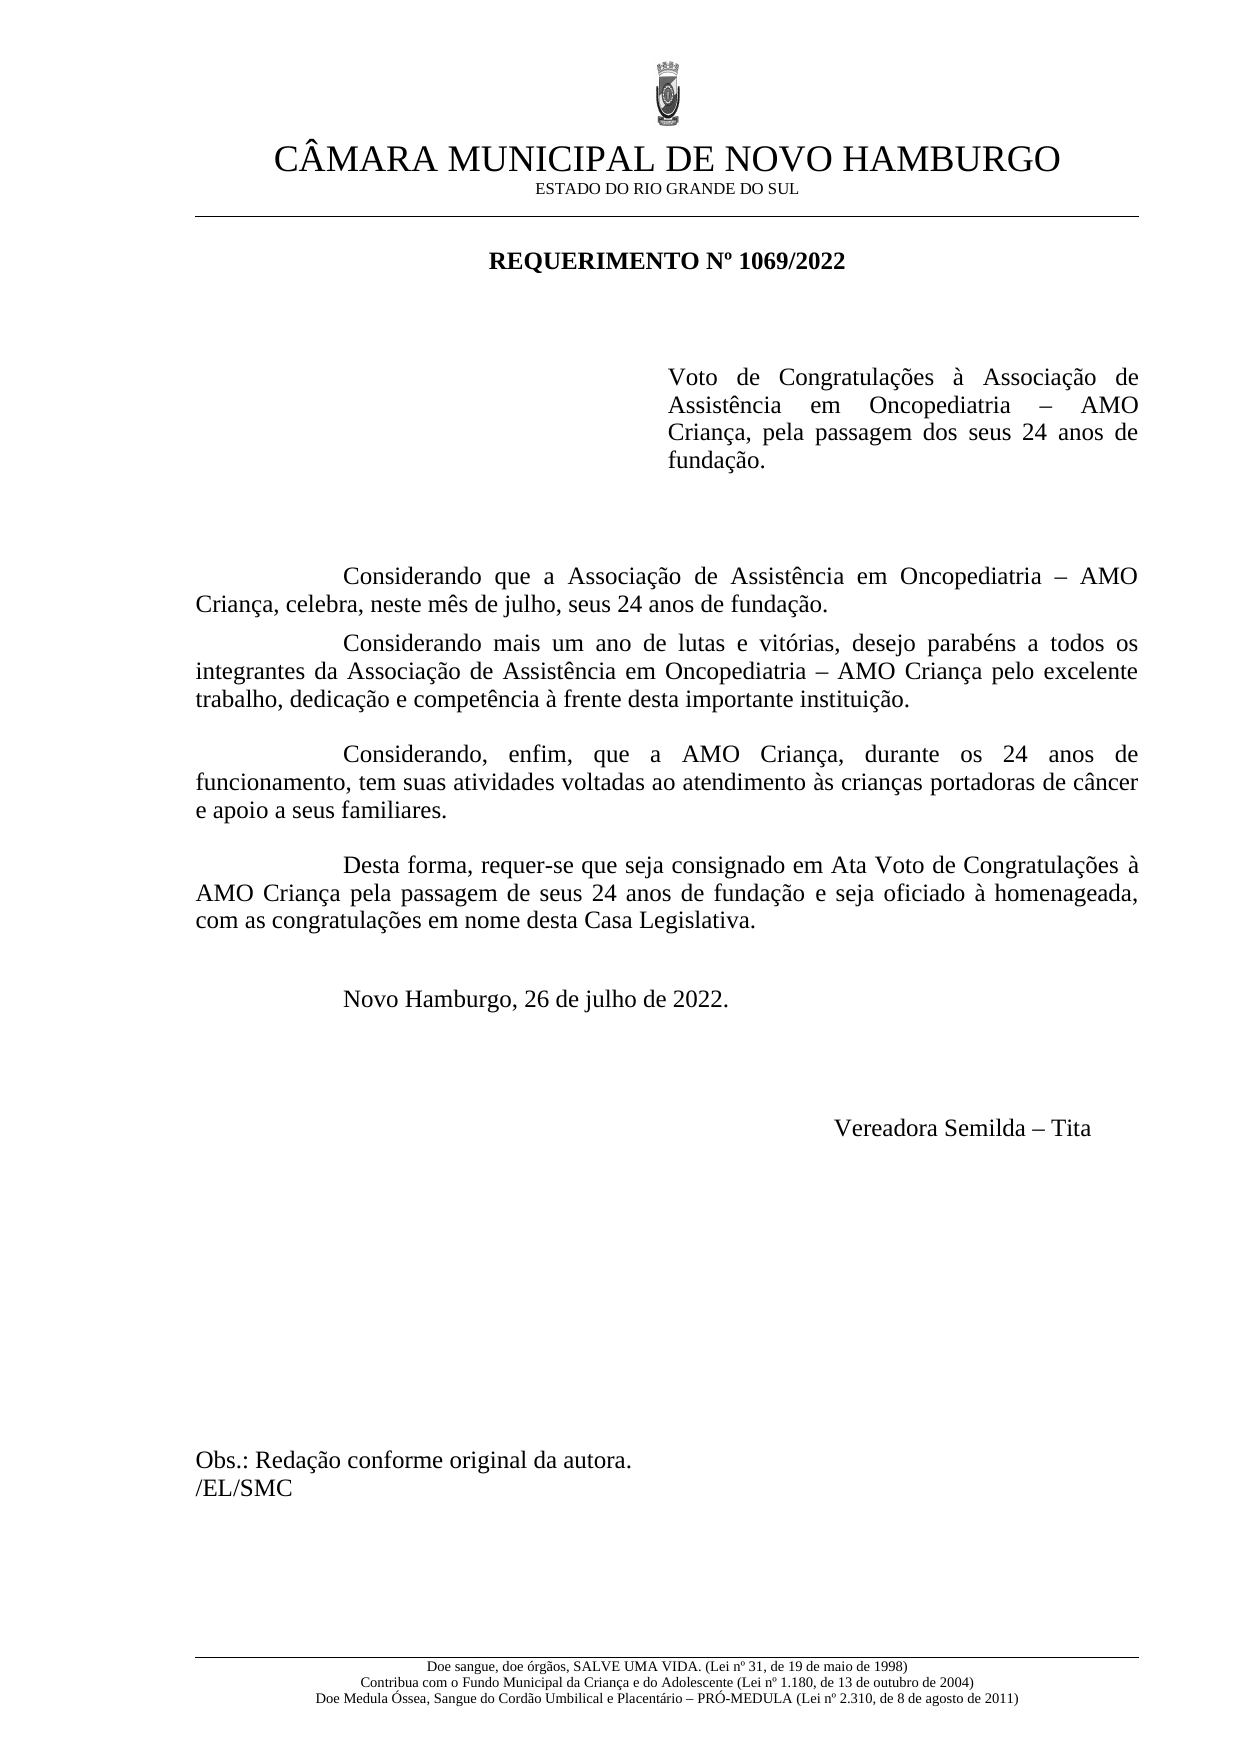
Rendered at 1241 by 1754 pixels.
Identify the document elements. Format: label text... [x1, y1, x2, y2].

text Novo Hamburgo, 26 de julho de 2022. [343, 986, 1139, 1013]
text Desta forma, requer-se que seja consignado em Ata Voto de Congratulações à AMO Criança pela passagem de seus 24 anos de fundação e seja oficiado à homenageada, com as congratulações em nome desta Casa Legislativa. [195, 851, 1139, 934]
text Obs.: Redação conforme original da autora. [195, 1446, 1139, 1474]
text Considerando, enfim, que a AMO Criança, durante os 24 anos de funcionamento, tem suas atividades voltadas ao atendimento às crianças portadoras de câncer e apoio a seus familiares. [195, 740, 1139, 823]
text Voto de Congratulações à Associação de Assistência em Oncopediatria – AMO Criança, pela passagem dos seus 24 anos de fundação. [668, 363, 1139, 474]
text REQUERIMENTO Nº 1069/2022 [195, 247, 1139, 274]
text Vereadora Semilda – Tita [786, 1114, 1139, 1141]
text Considerando mais um ano de lutas e vitórias, desejo parabéns a todos os integrantes da Associação de Assistência em Oncopediatria – AMO Criança pelo excelente trabalho, dedicação e competência à frente desta importante instituição. [195, 629, 1139, 713]
text Considerando que a Associação de Assistência em Oncopediatria – AMO Criança, celebra, neste mês de julho, seus 24 anos de fundação. [195, 562, 1139, 618]
text /EL/SMC [195, 1474, 1139, 1502]
